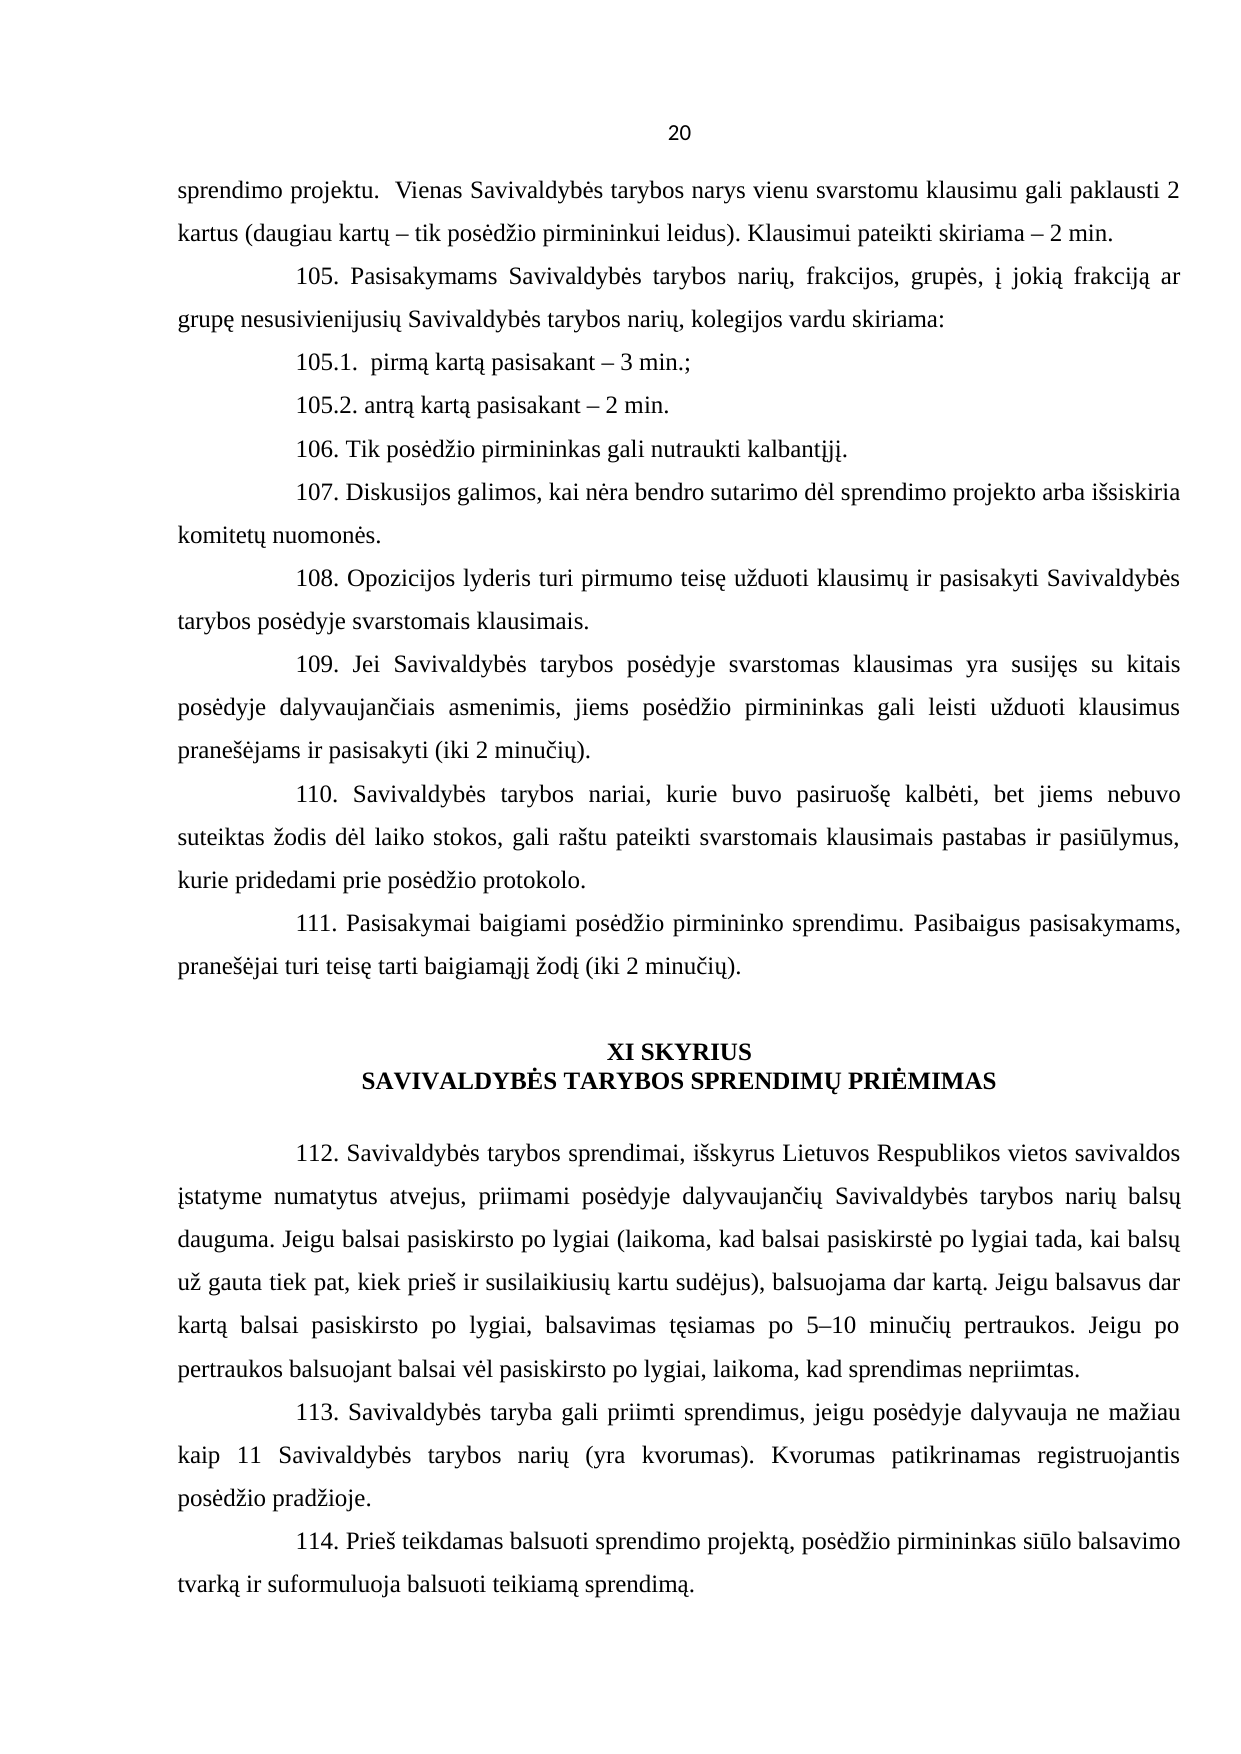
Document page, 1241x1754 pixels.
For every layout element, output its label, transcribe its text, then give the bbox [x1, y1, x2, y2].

text 108. Opozicijos lyderis turi pirmumo teisę užduoti klausimų ir pasisakyti Savivaldybės tarybos posėdyje svarstomais klausimais. [177, 563, 1181, 635]
text 107. Diskusijos galimos, kai nėra bendro sutarimo dėl sprendimo projekto arba išsiskiria komitetų nuomonės. [177, 477, 1181, 549]
text XI SKYRIUS [177, 1037, 1181, 1066]
text 105.1. pirmą kartą pasisakant – 3 min.; [177, 347, 1181, 376]
text 111. Pasisakymai baigiami posėdžio pirmininko sprendimu. Pasibaigus pasisakymams, pranešėjai turi teisę tarti baigiamąjį žodį (iki 2 minučių). [177, 908, 1181, 980]
text 106. Tik posėdžio pirmininkas gali nutraukti kalbantįjį. [177, 434, 1181, 462]
text 109. Jei Savivaldybės tarybos posėdyje svarstomas klausimas yra susijęs su kitais posėdyje dalyvaujančiais asmenimis, jiems posėdžio pirmininkas gali leisti užduoti klausimus pranešėjams ir pasisakyti (iki 2 minučių). [177, 649, 1181, 764]
text 105.2. antrą kartą pasisakant – 2 min. [177, 391, 1181, 419]
text 113. Savivaldybės taryba gali priimti sprendimus, jeigu posėdyje dalyvauja ne mažiau kaip 11 Savivaldybės tarybos narių (yra kvorumas). Kvorumas patikrinamas registruojantis posėdžio pradžioje. [177, 1397, 1181, 1512]
text sprendimo projektu. Vienas Savivaldybės tarybos narys vienu svarstomu klausimu gali paklausti 2 kartus (daugiau kartų – tik posėdžio pirmininkui leidus). Klausimui pateikti skiriama – 2 min. [177, 175, 1181, 247]
text 112. Savivaldybės tarybos sprendimai, išskyrus Lietuvos Respublikos vietos savivaldos įstatyme numatytus atvejus, priimami posėdyje dalyvaujančių Savivaldybės tarybos narių balsų dauguma. Jeigu balsai pasiskirsto po lygiai (laikoma, kad balsai pasiskirstė po lygiai tada, kai balsų už gauta tiek pat, kiek prieš ir susilaikiusių kartu sudėjus), balsuojama dar kartą. Jeigu balsavus dar kartą balsai pasiskirsto po lygiai, balsavimas tęsiamas po 5–10 minučių pertraukos. Jeigu po pertraukos balsuojant balsai vėl pasiskirsto po lygiai, laikoma, kad sprendimas nepriimtas. [177, 1138, 1181, 1382]
text 110. Savivaldybės tarybos nariai, kurie buvo pasiruošę kalbėti, bet jiems nebuvo suteiktas žodis dėl laiko stokos, gali raštu pateikti svarstomais klausimais pastabas ir pasiūlymus, kurie pridedami prie posėdžio protokolo. [177, 779, 1181, 894]
text 114. Prieš teikdamas balsuoti sprendimo projektą, posėdžio pirmininkas siūlo balsavimo tvarką ir suformuluoja balsuoti teikiamą sprendimą. [177, 1526, 1181, 1598]
text SAVIVALDYBĖS TARYBOS SPRENDIMŲ PRIĖMIMAS [177, 1066, 1181, 1095]
text 105. Pasisakymams Savivaldybės tarybos narių, frakcijos, grupės, į jokią frakciją ar grupę nesusivienijusių Savivaldybės tarybos narių, kolegijos vardu skiriama: [177, 261, 1181, 333]
